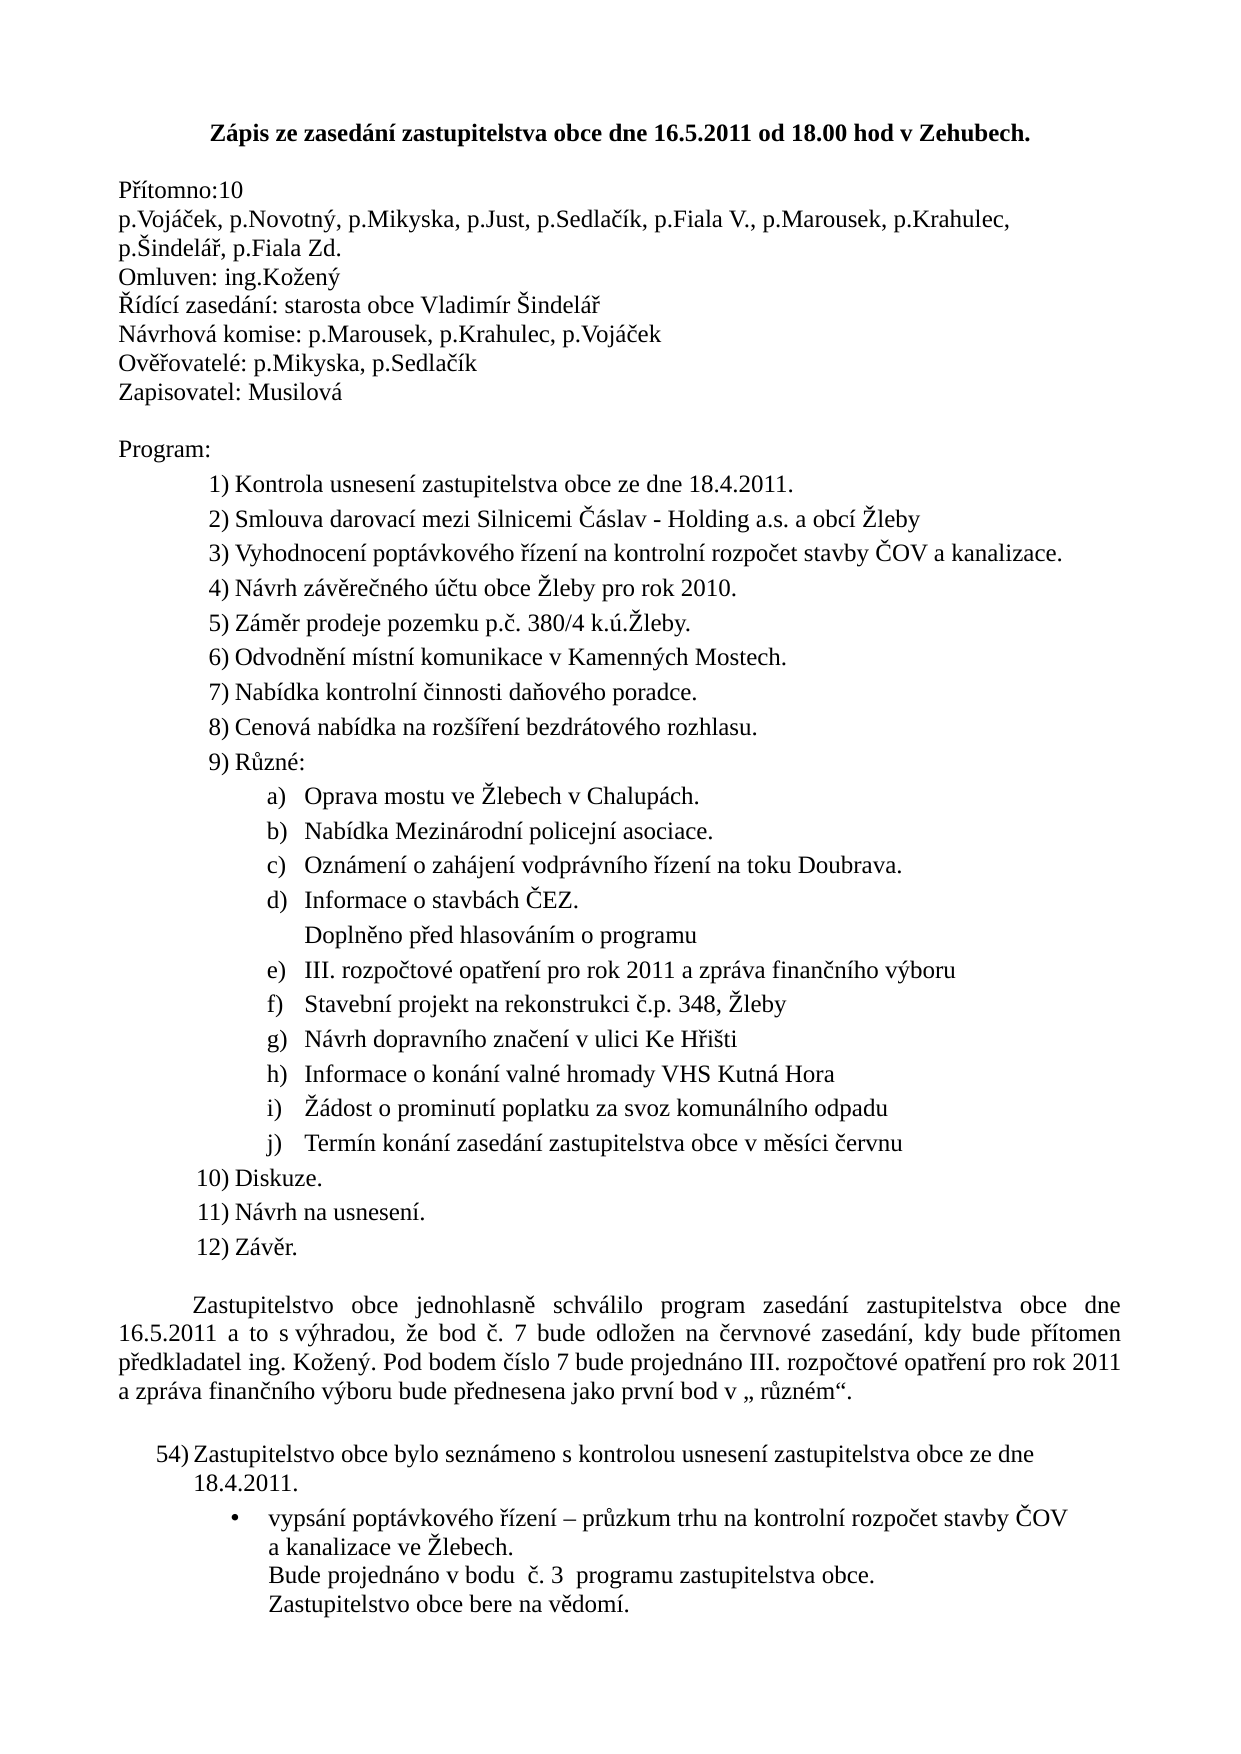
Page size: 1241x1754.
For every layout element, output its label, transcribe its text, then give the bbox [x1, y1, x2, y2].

list Smlouva darovací mezi Silnicemi Čáslav - Holding a.s. a obcí Žleby [229, 504, 1122, 532]
list Doplněno před hlasováním o programu [267, 920, 1122, 949]
list Informace o stavbách ČEZ. [267, 885, 1122, 914]
list Návrh dopravního značení v ulici Ke Hřišti [267, 1024, 1122, 1053]
list Oznámení o zahájení vodprávního řízení na toku Doubrava. [267, 851, 1122, 879]
list Závěr. [229, 1232, 1122, 1261]
list Kontrola usnesení zastupitelstva obce ze dne 18.4.2011. [229, 469, 1122, 498]
list Odvodnění místní komunikace v Kamenných Mostech. [229, 642, 1122, 671]
list Vyhodnocení poptávkového řízení na kontrolní rozpočet stavby ČOV a kanalizace. [229, 538, 1122, 567]
text Zápis ze zasedání zastupitelstva obce dne 16.5.2011 od 18.00 hod v Zehubech. [118, 118, 1122, 147]
list Oprava mostu ve Žlebech v Chalupách. [267, 781, 1122, 810]
list Žádost o prominutí poplatku za svoz komunálního odpadu [267, 1093, 1122, 1122]
list Záměr prodeje pozemku p.č. 380/4 k.ú.Žleby. [229, 608, 1122, 637]
list Nabídka Mezinárodní policejní asociace. [267, 816, 1122, 845]
text Přítomno:10 [118, 176, 1122, 204]
text Zapisovatel: Musilová [118, 377, 1122, 406]
list Zastupitelstvo obce bylo seznámeno s kontrolou usnesení zastupitelstva obce ze dne 18.4.2011. [156, 1439, 1122, 1497]
text Ověřovatelé: p.Mikyska, p.Sedlačík [118, 348, 1122, 377]
list Různé: [229, 747, 1122, 775]
list Nabídka kontrolní činnosti daňového poradce. [229, 677, 1122, 706]
text Řídící zasedání: starosta obce Vladimír Šindelář [118, 291, 1122, 319]
list Informace o konání valné hromady VHS Kutná Hora [267, 1059, 1122, 1087]
list Diskuze. [229, 1163, 1122, 1192]
list vypsání poptávkového řízení – průzkum trhu na kontrolní rozpočet stavby ČOV a kanalizace ve Žlebech. Bude projednáno v bodu č. 3 programu zastupitelstva obce. Zastupitelstvo obce bere na vědomí. [231, 1503, 1122, 1618]
list Cenová nabídka na rozšíření bezdrátového rozhlasu. [229, 712, 1122, 741]
list Návrh na usnesení. [229, 1197, 1122, 1226]
text p.Vojáček, p.Novotný, p.Mikyska, p.Just, p.Sedlačík, p.Fiala V., p.Marousek, p.Krahulec, p.Šindelář, p.Fiala Zd. [118, 204, 1122, 262]
list Termín konání zasedání zastupitelstva obce v měsíci červnu [267, 1128, 1122, 1157]
list Návrh závěrečného účtu obce Žleby pro rok 2010. [229, 573, 1122, 602]
text Návrhová komise: p.Marousek, p.Krahulec, p.Vojáček [118, 319, 1122, 348]
list Stavební projekt na rekonstrukci č.p. 348, Žleby [267, 989, 1122, 1018]
text Zastupitelstvo obce jednohlasně schválilo program zasedání zastupitelstva obce dne 16.5.2011 a to s výhradou, že bod č. 7 bude odložen na červnové zasedání, kdy bude přítomen předkladatel ing. Kožený. Pod bodem číslo 7 bude projednáno III. rozpočtové opatření pro rok 2011 a zpráva finančního výboru bude přednesena jako první bod v „ různém“. [118, 1290, 1122, 1405]
text Program: [118, 434, 1122, 463]
text Omluven: ing.Kožený [118, 262, 1122, 291]
list III. rozpočtové opatření pro rok 2011 a zpráva finančního výboru [267, 955, 1122, 983]
